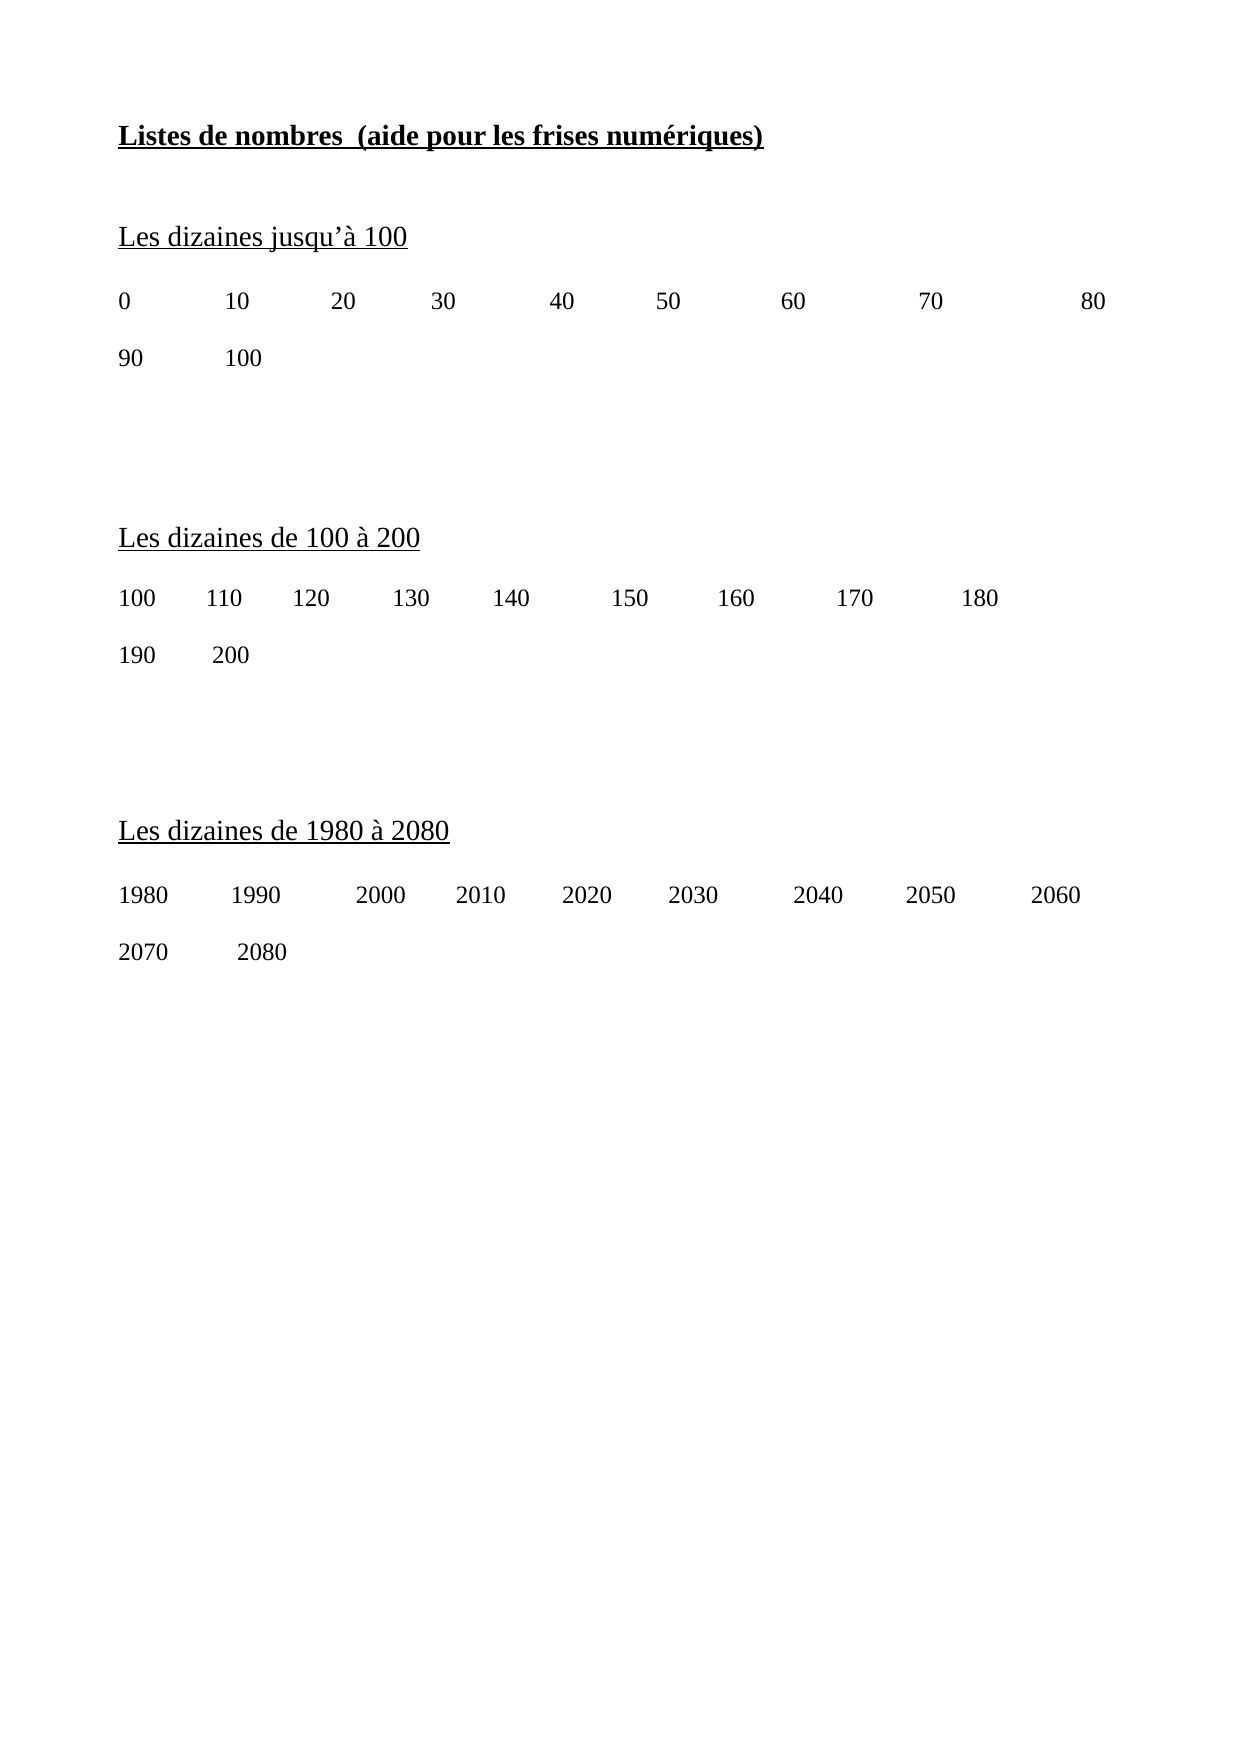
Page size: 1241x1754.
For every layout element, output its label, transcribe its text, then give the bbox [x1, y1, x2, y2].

text Listes de nombres (aide pour les frises numériques) [118, 118, 1122, 152]
text Les dizaines de 100 à 200 [118, 521, 1122, 554]
text 100 110 120 130 140 150 160 170 180 [118, 583, 1122, 612]
text 2070 2080 [118, 937, 1122, 966]
text 1980 1990 2000 2010 2020 2030 2040 2050 2060 [118, 880, 1122, 909]
text 90 100 [118, 343, 1122, 372]
text 190 200 [118, 640, 1122, 669]
text 0 10 20 30 40 50 60 70 80 [118, 286, 1122, 314]
text Les dizaines de 1980 à 2080 [118, 813, 1122, 846]
text Les dizaines jusqu’à 100 [118, 219, 1122, 252]
